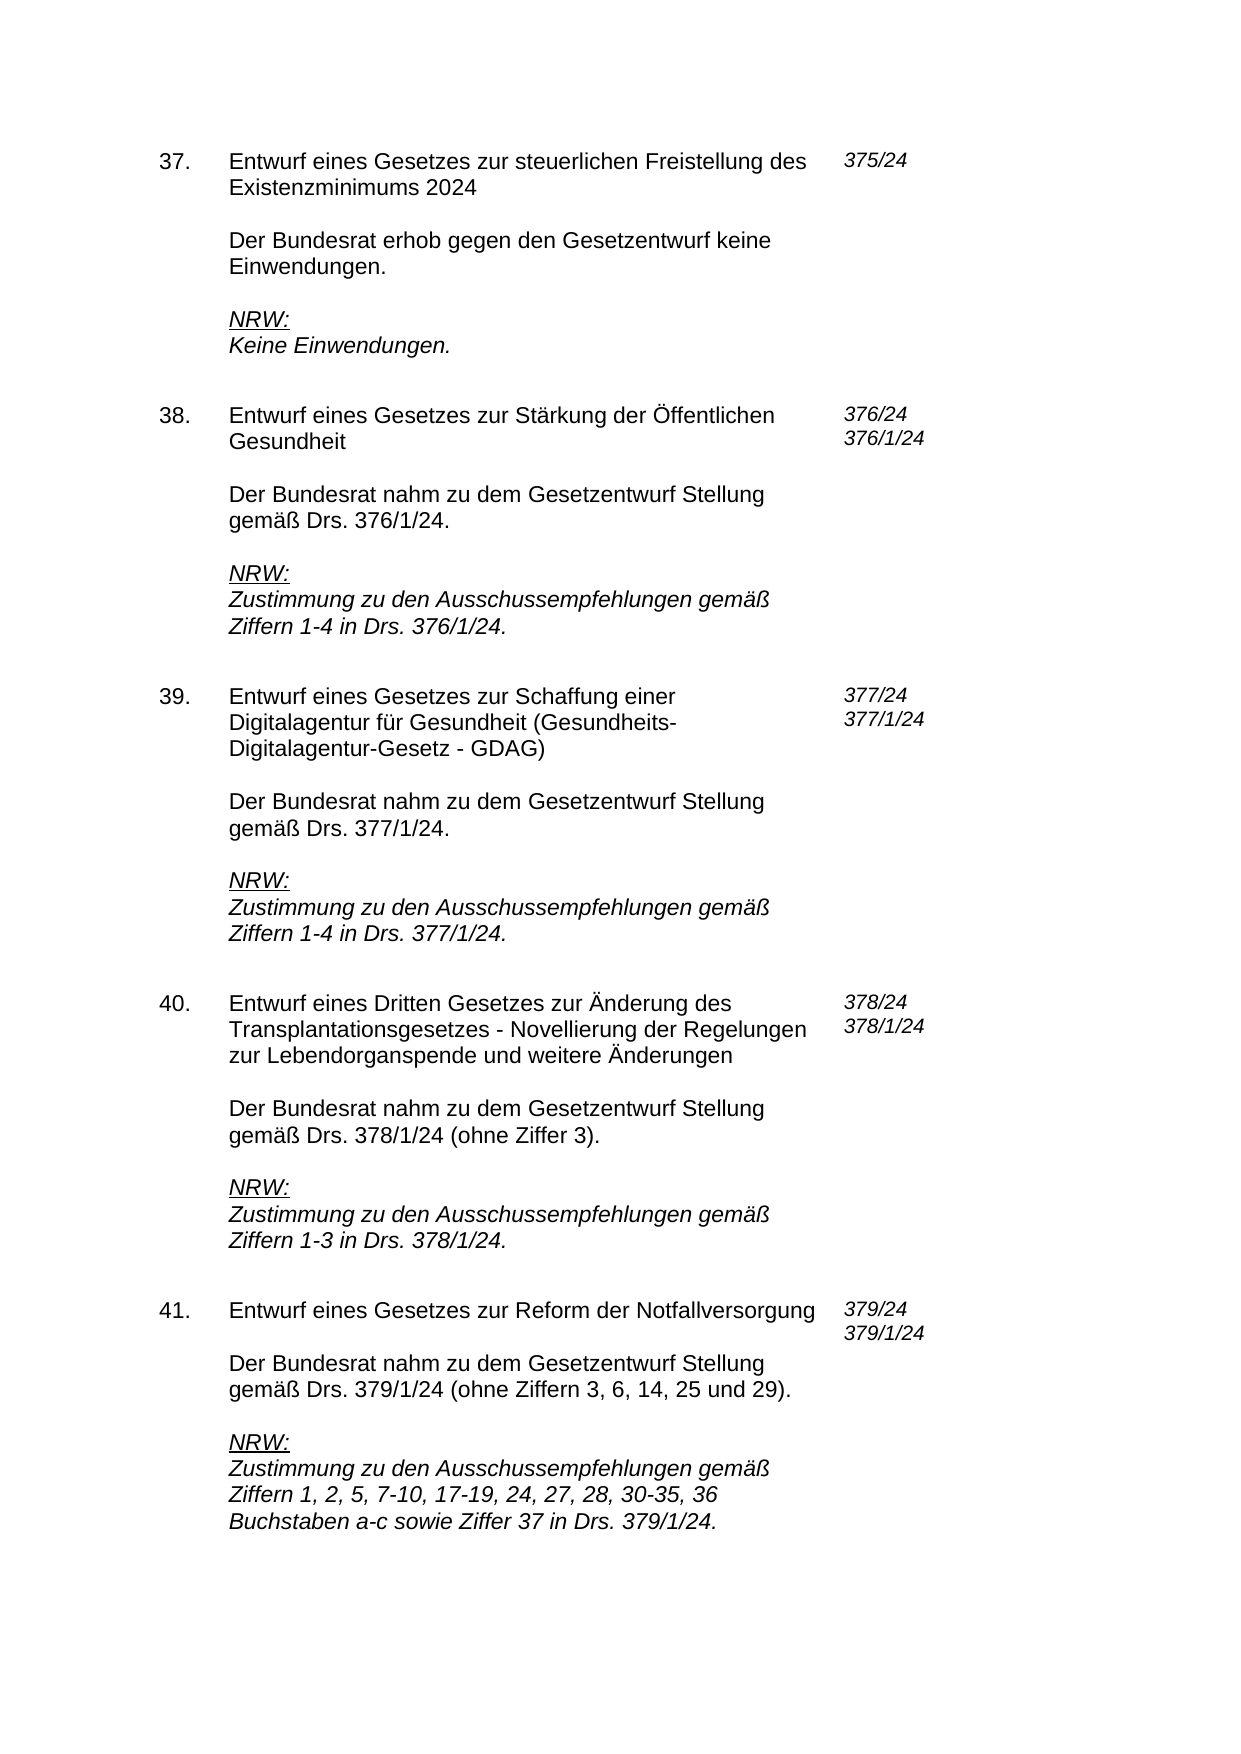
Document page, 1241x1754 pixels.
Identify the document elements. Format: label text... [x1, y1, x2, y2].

table_cell 40. [148, 990, 217, 1297]
table_cell Entwurf eines Gesetzes zur steuerlichen Freistellung des Existenzminimums 2024 Der Bundesrat erhob gegen den Gesetzentwurf keine Einwendungen. NRW: Keine Einwendungen. [217, 148, 832, 402]
table_cell 39. [148, 683, 217, 990]
table_cell Entwurf eines Gesetzes zur Schaffung einer Digitalagentur für Gesundheit (Gesundheits-Digitalagentur-Gesetz - GDAG) Der Bundesrat nahm zu dem Gesetzentwurf Stellung gemäß Drs. 377/1/24. NRW: Zustimmung zu den Ausschussempfehlungen gemäß Ziffern 1-4 in Drs. 377/1/24. [217, 683, 832, 990]
table_cell 41. [148, 1297, 217, 1578]
table_cell Entwurf eines Gesetzes zur Stärkung der Öffentlichen Gesundheit Der Bundesrat nahm zu dem Gesetzentwurf Stellung gemäß Drs. 376/1/24. NRW: Zustimmung zu den Ausschussempfehlungen gemäß Ziffern 1-4 in Drs. 376/1/24. [217, 402, 832, 683]
table_cell 37. [148, 148, 217, 402]
table_cell Entwurf eines Dritten Gesetzes zur Änderung des Transplantationsgesetzes - Novellierung der Regelungen zur Lebendorganspende und weitere Änderungen Der Bundesrat nahm zu dem Gesetzentwurf Stellung gemäß Drs. 378/1/24 (ohne Ziffer 3). NRW: Zustimmung zu den Ausschussempfehlungen gemäß Ziffern 1-3 in Drs. 378/1/24. [217, 990, 832, 1297]
table_cell 378/24 378/1/24 [832, 990, 973, 1297]
table_cell 38. [148, 402, 217, 683]
table_cell 377/24 377/1/24 [832, 683, 973, 990]
table_cell 375/24 [832, 148, 973, 402]
table_cell 376/24 376/1/24 [832, 402, 973, 683]
table_cell Entwurf eines Gesetzes zur Reform der Notfallversorgung Der Bundesrat nahm zu dem Gesetzentwurf Stellung gemäß Drs. 379/1/24 (ohne Ziffern 3, 6, 14, 25 und 29). NRW: Zustimmung zu den Ausschussempfehlungen gemäß Ziffern 1, 2, 5, 7-10, 17-19, 24, 27, 28, 30-35, 36 Buchstaben a-c sowie Ziffer 37 in Drs. 379/1/24. [217, 1297, 832, 1578]
table_cell 379/24 379/1/24 [832, 1297, 973, 1578]
